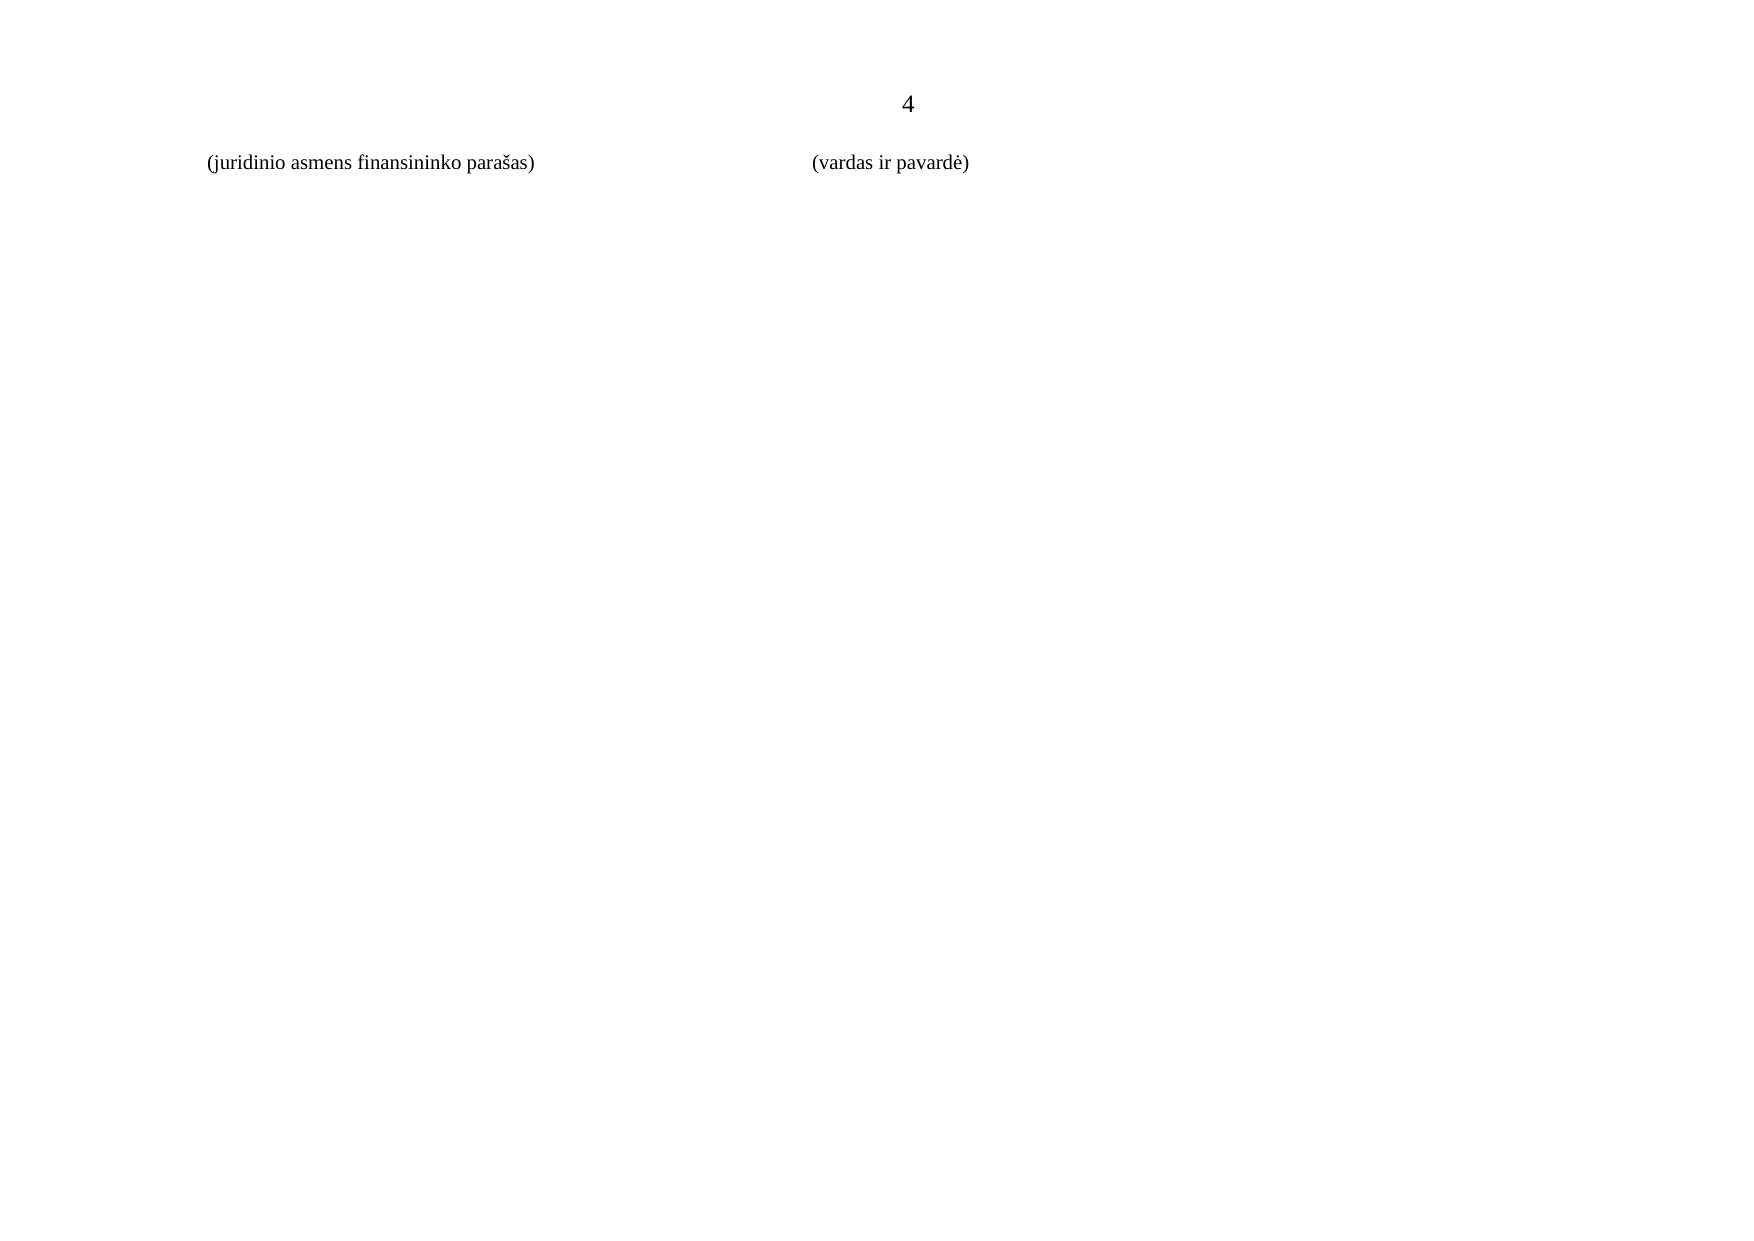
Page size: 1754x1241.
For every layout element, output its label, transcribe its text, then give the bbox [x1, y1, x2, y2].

text (juridinio asmens finansininko parašas) (vardas ir pavardė) [207, 146, 1698, 175]
